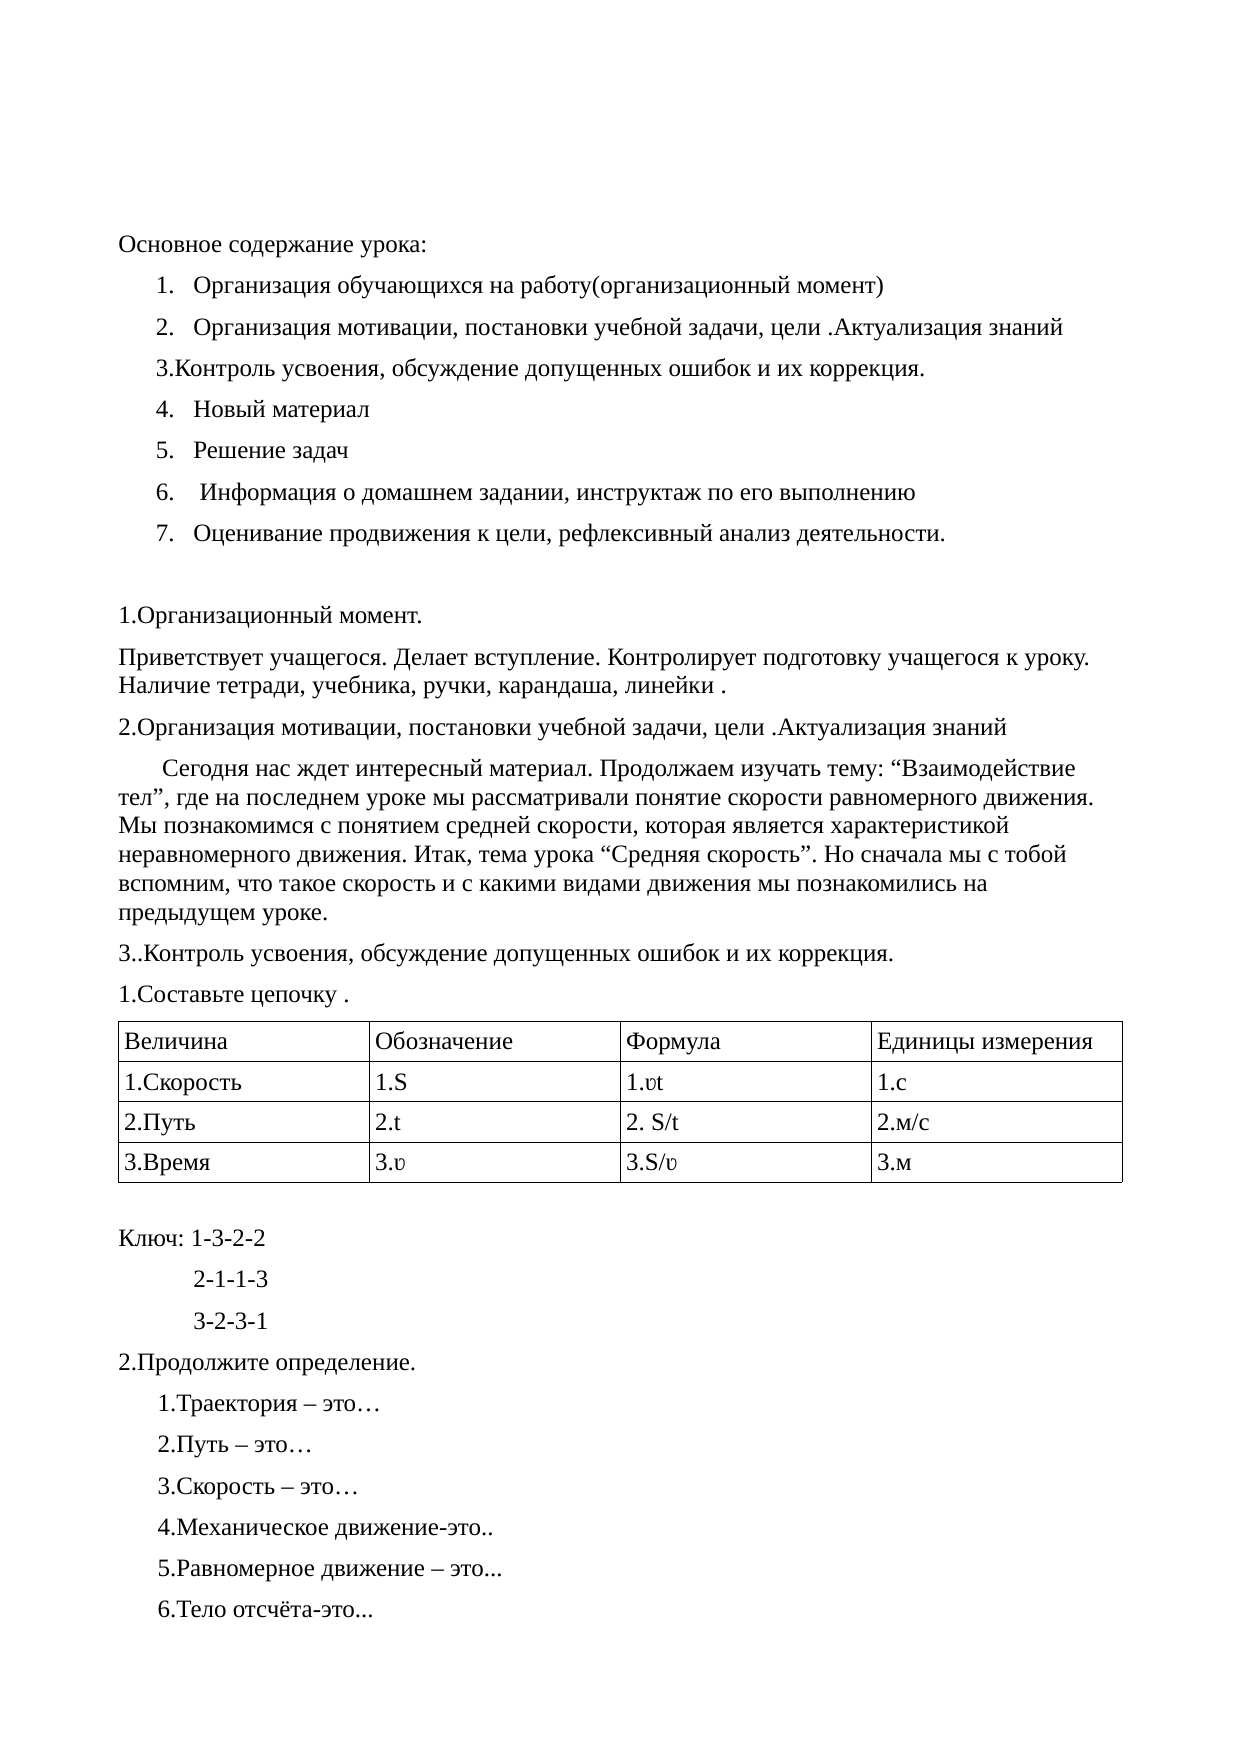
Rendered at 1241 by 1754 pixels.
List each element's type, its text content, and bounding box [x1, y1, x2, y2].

list Равномерное движение – это... [118, 1553, 1122, 1582]
text 1.Составьте цепочку . [118, 979, 1122, 1008]
text Ключ: 1-3-2-2 [118, 1223, 1122, 1252]
table_cell 3.м [872, 1143, 1122, 1182]
list Решение задач [156, 436, 1122, 464]
list Тело отсчёта-это... [118, 1594, 1122, 1623]
list Организация обучающихся на работу(организационный момент) [156, 271, 1122, 299]
table_cell 3.Время [119, 1143, 369, 1182]
text Приветствует учащегося. Делает вступление. Контролирует подготовку учащегося к уроку. Наличие тетради, учебника, ручки, карандаша, линейки . [118, 642, 1122, 699]
text 3..Контроль усвоения, обсуждение допущенных ошибок и их коррекция. [118, 938, 1122, 967]
table_cell 1.c [872, 1062, 1122, 1101]
list Траектория – это… [118, 1388, 1122, 1417]
list Информация о домашнем задании, инструктаж по его выполнению [156, 477, 1122, 506]
table_header Обозначение [370, 1022, 620, 1061]
table_cell 2.Путь [119, 1102, 369, 1142]
list Организация мотивации, постановки учебной задачи, цели .Актуализация знаний [156, 312, 1122, 341]
table_header Единицы измерения [872, 1022, 1122, 1061]
table_cell 2.t [370, 1102, 620, 1142]
list Путь – это… [118, 1429, 1122, 1458]
table_header Величина [119, 1022, 369, 1061]
table_header Формула [621, 1022, 871, 1061]
text 3.Контроль усвоения, обсуждение допущенных ошибок и их коррекция. [118, 353, 1122, 382]
table_cell 2. S/t [621, 1102, 871, 1142]
text Основное содержание урока: [118, 229, 1122, 258]
table_cell 1.Скорость [119, 1062, 369, 1101]
list Новый материал [156, 394, 1122, 423]
text 2.Продолжите определение. [118, 1347, 1122, 1376]
table_cell 3.ʋ [370, 1143, 620, 1182]
table_cell 3.S/ʋ [621, 1143, 871, 1182]
list Оценивание продвижения к цели, рефлексивный анализ деятельности. [156, 518, 1122, 547]
text 3-2-3-1 [118, 1306, 1122, 1334]
table_cell 2.м/с [872, 1102, 1122, 1142]
table_cell 1.ʋt [621, 1062, 871, 1101]
text 1.Организационный момент. [118, 601, 1122, 629]
text Сегодня нас ждет интересный материал. Продолжаем изучать тему: “Взаимодействие тел”, где на последнем уроке мы рассматривали понятие скорости равномерного движения. Мы познакомимся с понятием средней скорости, которая является характеристикой неравномерного движения. Итак, тема урока “Средняя скорость”. Но сначала мы с тобой вспомним, что такое скорость и с какими видами движения мы познакомились на предыдущем уроке. [118, 753, 1122, 926]
text 2.Организация мотивации, постановки учебной задачи, цели .Актуализация знаний [118, 712, 1122, 741]
list Механическое движение-это.. [118, 1512, 1122, 1541]
text 2-1-1-3 [118, 1264, 1122, 1293]
list Скорость – это… [118, 1471, 1122, 1499]
table_cell 1.S [370, 1062, 620, 1101]
